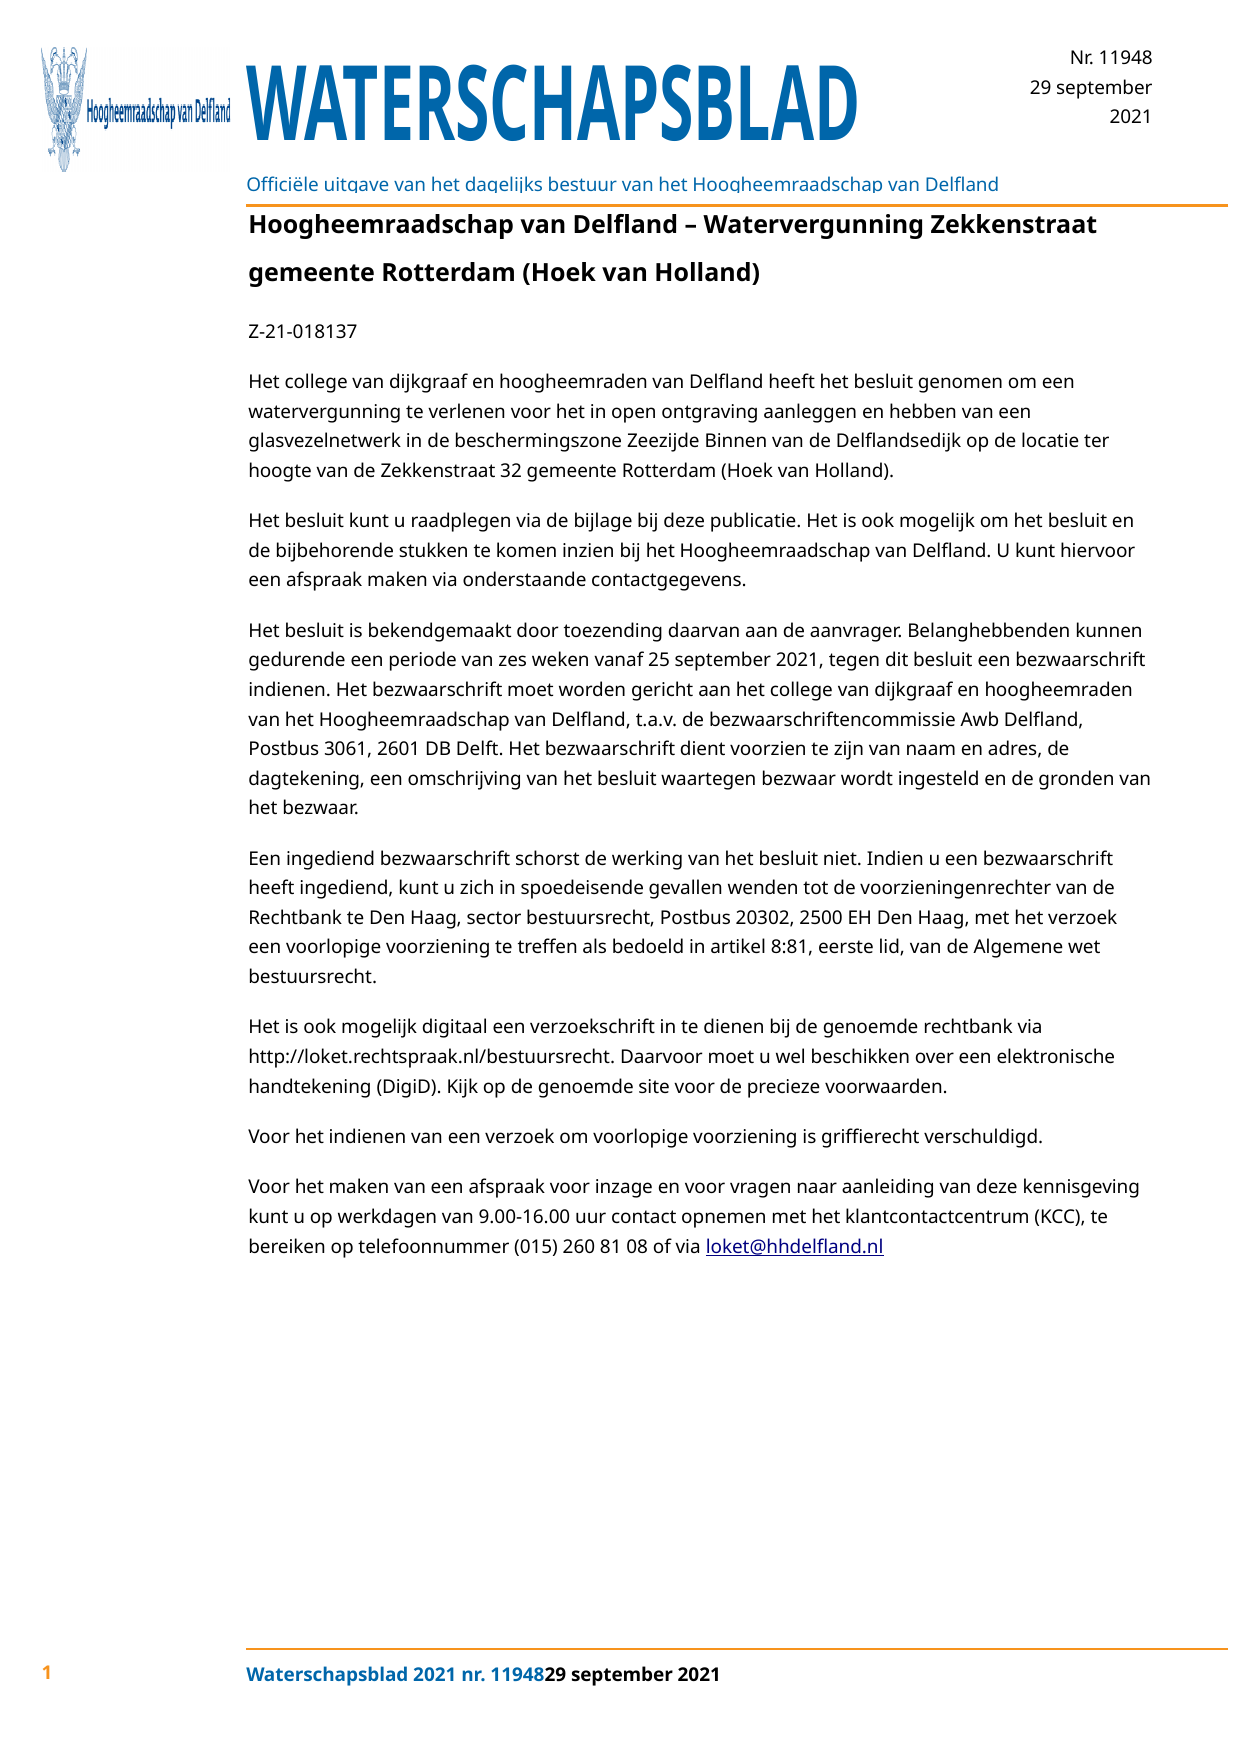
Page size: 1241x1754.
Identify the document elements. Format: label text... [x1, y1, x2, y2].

text Voor het maken van een afspraak voor inzage en voor vragen naar aanleiding van deze kennisgeving kunt u op werkdagen van 9.00-16.00 uur contact opnemen met het klantcontactcentrum (KCC), te bereiken op telefoonnummer (015) 260 81 08 of via loket@hhdelfland.nl [248, 1174, 1152, 1259]
text Een ingediend bezwaarschrift schorst de werking van het besluit niet. Indien u een bezwaarschrift heeft ingediend, kunt u zich in spoedeisende gevallen wenden tot de voorzieningenrechter van de Rechtbank te Den Haag, sector bestuursrecht, Postbus 20302, 2500 EH Den Haag, met het verzoek een voorlopige voorziening te treffen als bedoeld in artikel 8:81, eerste lid, van de Algemene wet bestuursrecht. [248, 845, 1152, 989]
text Z-21-018137 [248, 318, 1152, 344]
text Voor het indienen van een verzoek om voorlopige voorziening is griffierecht verschuldigd. [248, 1123, 1152, 1149]
text Het is ook mogelijk digitaal een verzoekschrift in te dienen bij de genoemde rechtbank via http://loket.rechtspraak.nl/bestuursrecht. Daarvoor moet u wel beschikken over een elektronische handtekening (DigiD). Kijk op de genoemde site voor de precieze voorwaarden. [248, 1014, 1152, 1099]
text Hoogheemraadschap van Delfland – Watervergunning Zekkenstraat gemeente Rotterdam (Hoek van Holland) [248, 207, 1152, 288]
text Het college van dijkgraaf en hoogheemraden van Delfland heeft het besluit genomen om een watervergunning te verlenen voor het in open ontgraving aanleggen en hebben van een glasvezelnetwerk in de beschermingszone Zeezijde Binnen van de Delflandsedijk op de locatie ter hoogte van de Zekkenstraat 32 gemeente Rotterdam (Hoek van Holland). [248, 368, 1152, 483]
text Het besluit kunt u raadplegen via de bijlage bij deze publicatie. Het is ook mogelijk om het besluit en de bijbehorende stukken te komen inzien bij het Hoogheemraadschap van Delfland. U kunt hiervoor een afspraak maken via onderstaande contactgegevens. [248, 507, 1152, 592]
text Het besluit is bekendgemaakt door toezending daarvan aan de aanvrager. Belanghebbenden kunnen gedurende een periode van zes weken vanaf 25 september 2021, tegen dit besluit een bezwaarschrift indienen. Het bezwaarschrift moet worden gericht aan het college van dijkgraaf en hoogheemraden van het Hoogheemraadschap van Delfland, t.a.v. de bezwaarschriftencommissie Awb Delfland, Postbus 3061, 2601 DB Delft. Het bezwaarschrift dient voorzien te zijn van naam en adres, de dagtekening, een omschrijving van het besluit waartegen bezwaar wordt ingesteld en de gronden van het bezwaar. [248, 617, 1152, 820]
picture [41, 47, 231, 172]
